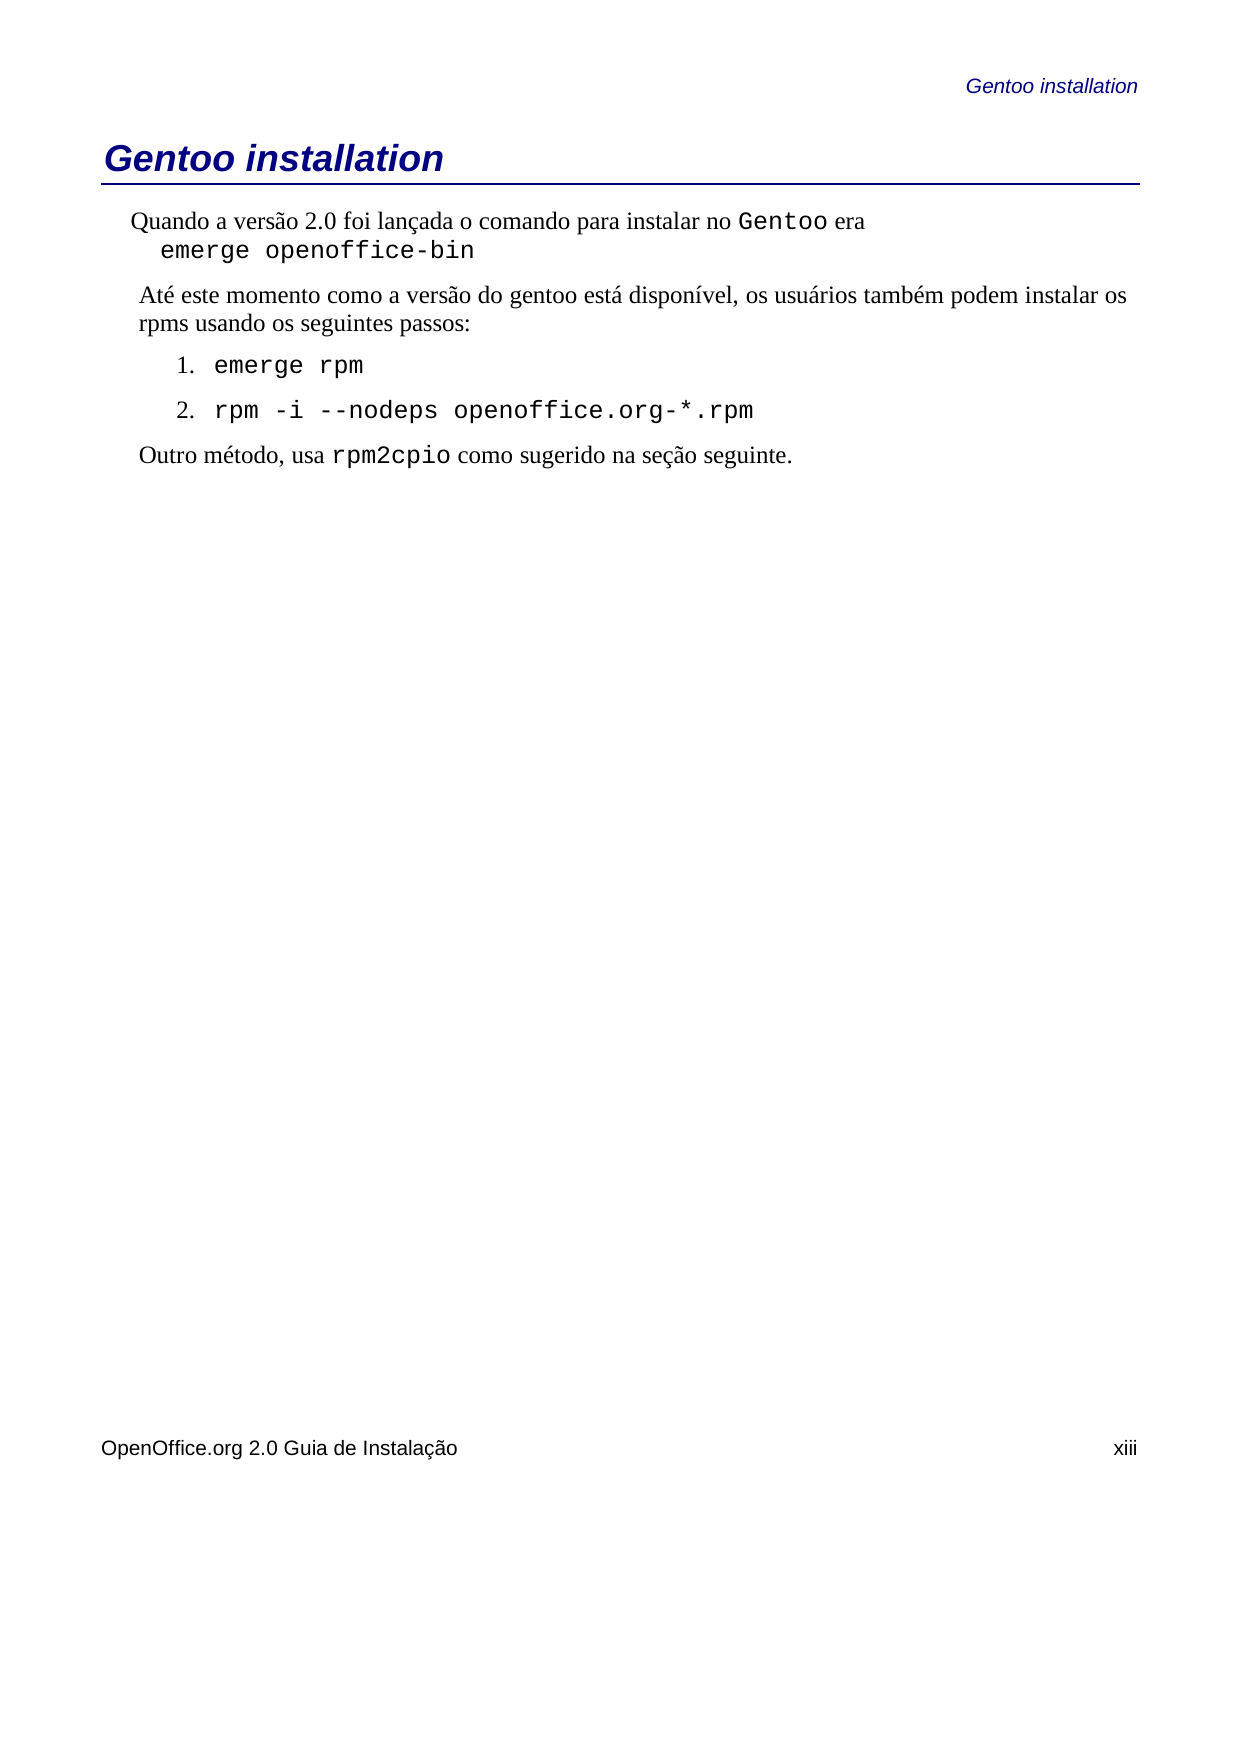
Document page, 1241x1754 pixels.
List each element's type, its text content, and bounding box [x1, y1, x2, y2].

text Outro método, usa rpm2cpio como sugerido na seção seguinte. [138, 441, 1140, 471]
list emerge rpm [176, 351, 1140, 381]
text Quando a versão 2.0 foi lançada o comando para instalar no Gentoo era emerge openoffice-bin [130, 207, 1140, 266]
list rpm -i --nodeps openoffice.org-*.rpm [176, 396, 1140, 426]
subtitle Gentoo installation [101, 135, 1140, 183]
text Até este momento como a versão do gentoo está disponível, os usuários também podem instalar os rpms usando os seguintes passos: [138, 281, 1140, 337]
